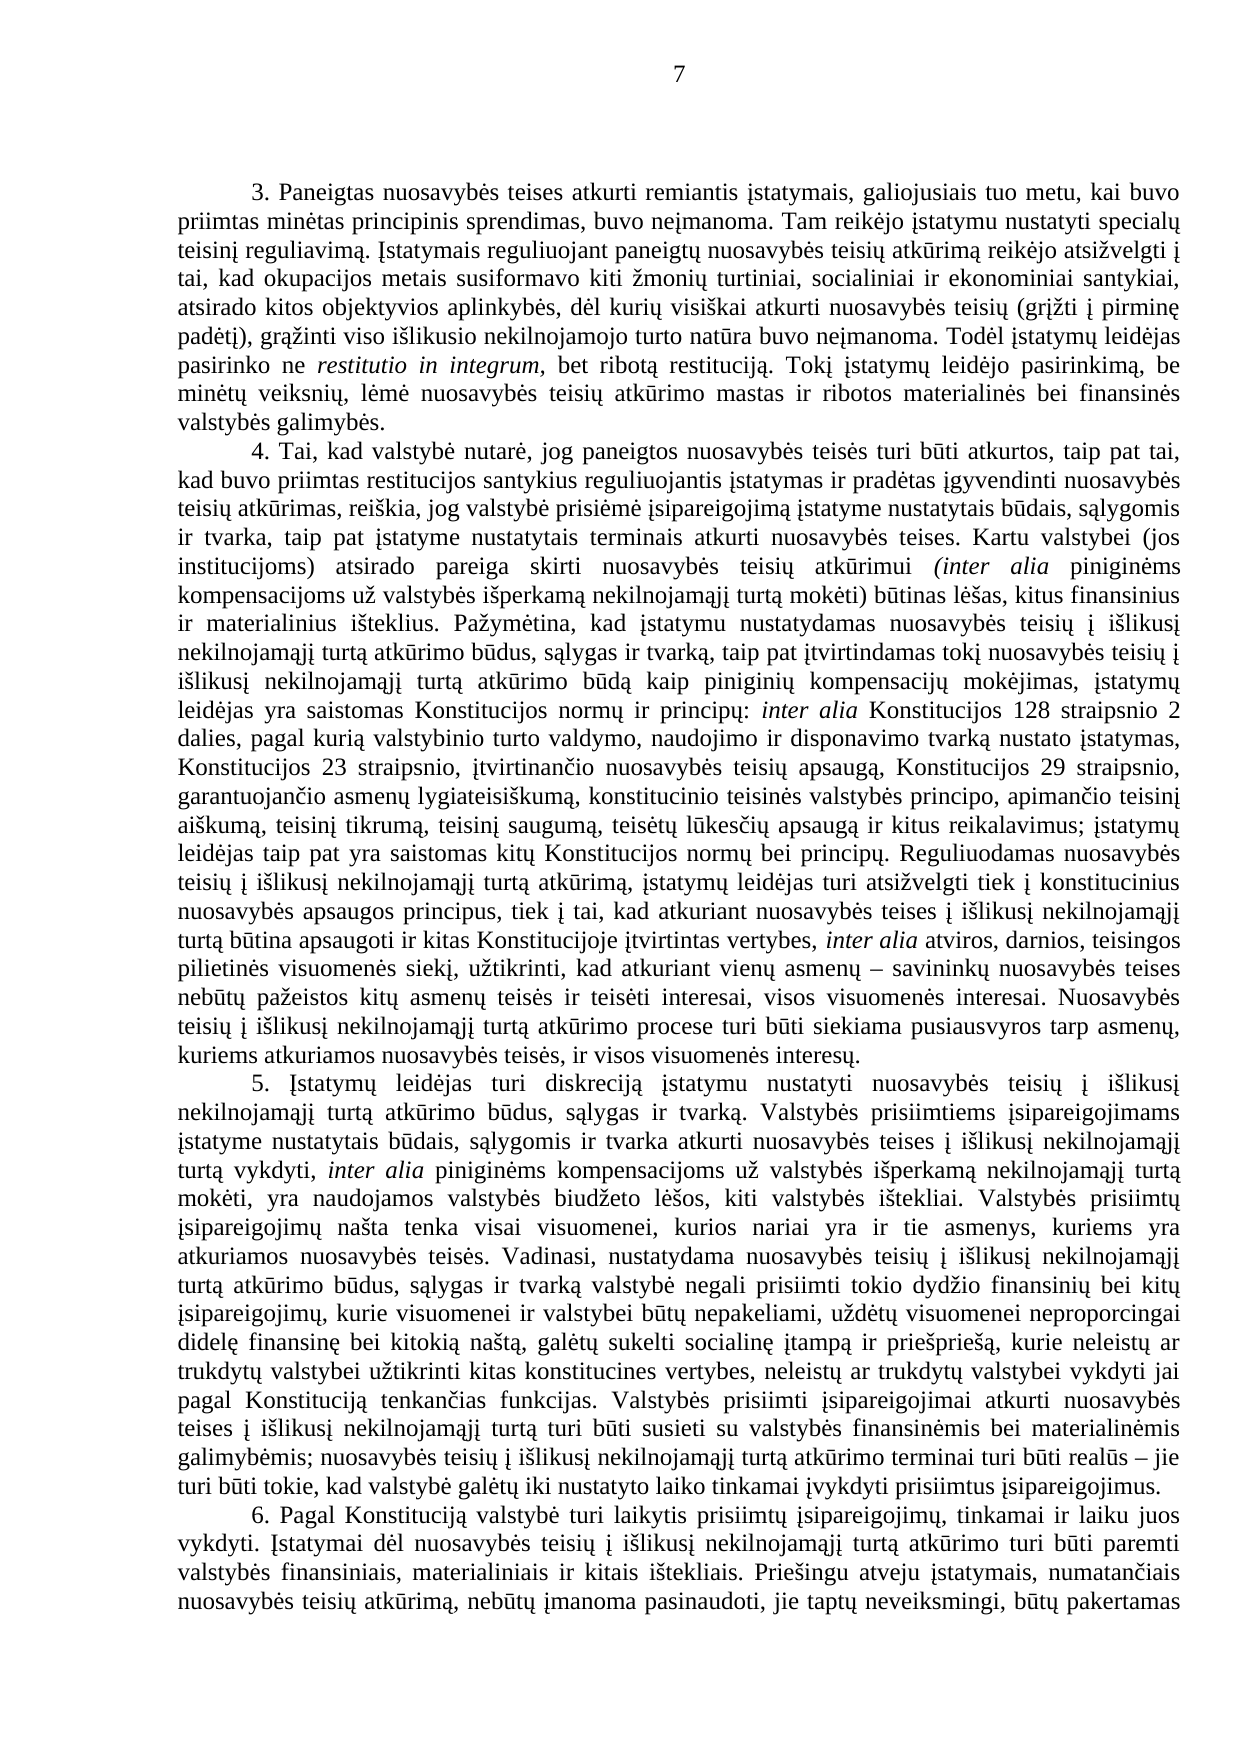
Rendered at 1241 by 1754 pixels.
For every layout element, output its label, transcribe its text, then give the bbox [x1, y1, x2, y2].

text 4. Tai, kad valstybė nutarė, jog paneigtos nuosavybės teisės turi būti atkurtos, taip pat tai, kad buvo priimtas restitucijos santykius reguliuojantis įstatymas ir pradėtas įgyvendinti nuosavybės teisių atkūrimas, reiškia, jog valstybė prisiėmė įsipareigojimą įstatyme nustatytais būdais, sąlygomis ir tvarka, taip pat įstatyme nustatytais terminais atkurti nuosavybės teises. Kartu valstybei (jos institucijoms) atsirado pareiga skirti nuosavybės teisių atkūrimui (inter alia piniginėms kompensacijoms už valstybės išperkamą nekilnojamąjį turtą mokėti) būtinas lėšas, kitus finansinius ir materialinius išteklius. Pažymėtina, kad įstatymu nustatydamas nuosavybės teisių į išlikusį nekilnojamąjį turtą atkūrimo būdus, sąlygas ir tvarką, taip pat įtvirtindamas tokį nuosavybės teisių į išlikusį nekilnojamąjį turtą atkūrimo būdą kaip piniginių kompensacijų mokėjimas, įstatymų leidėjas yra saistomas Konstitucijos normų ir principų: inter alia Konstitucijos 128 straipsnio 2 dalies, pagal kurią valstybinio turto valdymo, naudojimo ir disponavimo tvarką nustato įstatymas, Konstitucijos 23 straipsnio, įtvirtinančio nuosavybės teisių apsaugą, Konstitucijos 29 straipsnio, garantuojančio asmenų lygiateisiškumą, konstitucinio teisinės valstybės principo, apimančio teisinį aiškumą, teisinį tikrumą, teisinį saugumą, teisėtų lūkesčių apsaugą ir kitus reikalavimus; įstatymų leidėjas taip pat yra saistomas kitų Konstitucijos normų bei principų. Reguliuodamas nuosavybės teisių į išlikusį nekilnojamąjį turtą atkūrimą, įstatymų leidėjas turi atsižvelgti tiek į konstitucinius nuosavybės apsaugos principus, tiek į tai, kad atkuriant nuosavybės teises į išlikusį nekilnojamąjį turtą būtina apsaugoti ir kitas Konstitucijoje įtvirtintas vertybes, inter alia atviros, darnios, teisingos pilietinės visuomenės siekį, užtikrinti, kad atkuriant vienų asmenų – savininkų nuosavybės teises nebūtų pažeistos kitų asmenų teisės ir teisėti interesai, visos visuomenės interesai. Nuosavybės teisių į išlikusį nekilnojamąjį turtą atkūrimo procese turi būti siekiama pusiausvyros tarp asmenų, kuriems atkuriamos nuosavybės teisės, ir visos visuomenės interesų. [177, 436, 1181, 1068]
text 3. Paneigtas nuosavybės teises atkurti remiantis įstatymais, galiojusiais tuo metu, kai buvo priimtas minėtas principinis sprendimas, buvo neįmanoma. Tam reikėjo įstatymu nustatyti specialų teisinį reguliavimą. Įstatymais reguliuojant paneigtų nuosavybės teisių atkūrimą reikėjo atsižvelgti į tai, kad okupacijos metais susiformavo kiti žmonių turtiniai, socialiniai ir ekonominiai santykiai, atsirado kitos objektyvios aplinkybės, dėl kurių visiškai atkurti nuosavybės teisių (grįžti į pirminę padėtį), grąžinti viso išlikusio nekilnojamojo turto natūra buvo neįmanoma. Todėl įstatymų leidėjas pasirinko ne restitutio in integrum, bet ribotą restituciją. Tokį įstatymų leidėjo pasirinkimą, be minėtų veiksnių, lėmė nuosavybės teisių atkūrimo mastas ir ribotos materialinės bei finansinės valstybės galimybės. [177, 177, 1181, 436]
text 6. Pagal Konstituciją valstybė turi laikytis prisiimtų įsipareigojimų, tinkamai ir laiku juos vykdyti. Įstatymai dėl nuosavybės teisių į išlikusį nekilnojamąjį turtą atkūrimo turi būti paremti valstybės finansiniais, materialiniais ir kitais ištekliais. Priešingu atveju įstatymais, numatančiais nuosavybės teisių atkūrimą, nebūtų įmanoma pasinaudoti, jie taptų neveiksmingi, būtų pakertamas [177, 1500, 1181, 1615]
text 5. Įstatymų leidėjas turi diskreciją įstatymu nustatyti nuosavybės teisių į išlikusį nekilnojamąjį turtą atkūrimo būdus, sąlygas ir tvarką. Valstybės prisiimtiems įsipareigojimams įstatyme nustatytais būdais, sąlygomis ir tvarka atkurti nuosavybės teises į išlikusį nekilnojamąjį turtą vykdyti, inter alia piniginėms kompensacijoms už valstybės išperkamą nekilnojamąjį turtą mokėti, yra naudojamos valstybės biudžeto lėšos, kiti valstybės ištekliai. Valstybės prisiimtų įsipareigojimų našta tenka visai visuomenei, kurios nariai yra ir tie asmenys, kuriems yra atkuriamos nuosavybės teisės. Vadinasi, nustatydama nuosavybės teisių į išlikusį nekilnojamąjį turtą atkūrimo būdus, sąlygas ir tvarką valstybė negali prisiimti tokio dydžio finansinių bei kitų įsipareigojimų, kurie visuomenei ir valstybei būtų nepakeliami, uždėtų visuomenei neproporcingai didelę finansinę bei kitokią naštą, galėtų sukelti socialinę įtampą ir priešpriešą, kurie neleistų ar trukdytų valstybei užtikrinti kitas konstitucines vertybes, neleistų ar trukdytų valstybei vykdyti jai pagal Konstituciją tenkančias funkcijas. Valstybės prisiimti įsipareigojimai atkurti nuosavybės teises į išlikusį nekilnojamąjį turtą turi būti susieti su valstybės finansinėmis bei materialinėmis galimybėmis; nuosavybės teisių į išlikusį nekilnojamąjį turtą atkūrimo terminai turi būti realūs – jie turi būti tokie, kad valstybė galėtų iki nustatyto laiko tinkamai įvykdyti prisiimtus įsipareigojimus. [177, 1068, 1181, 1500]
